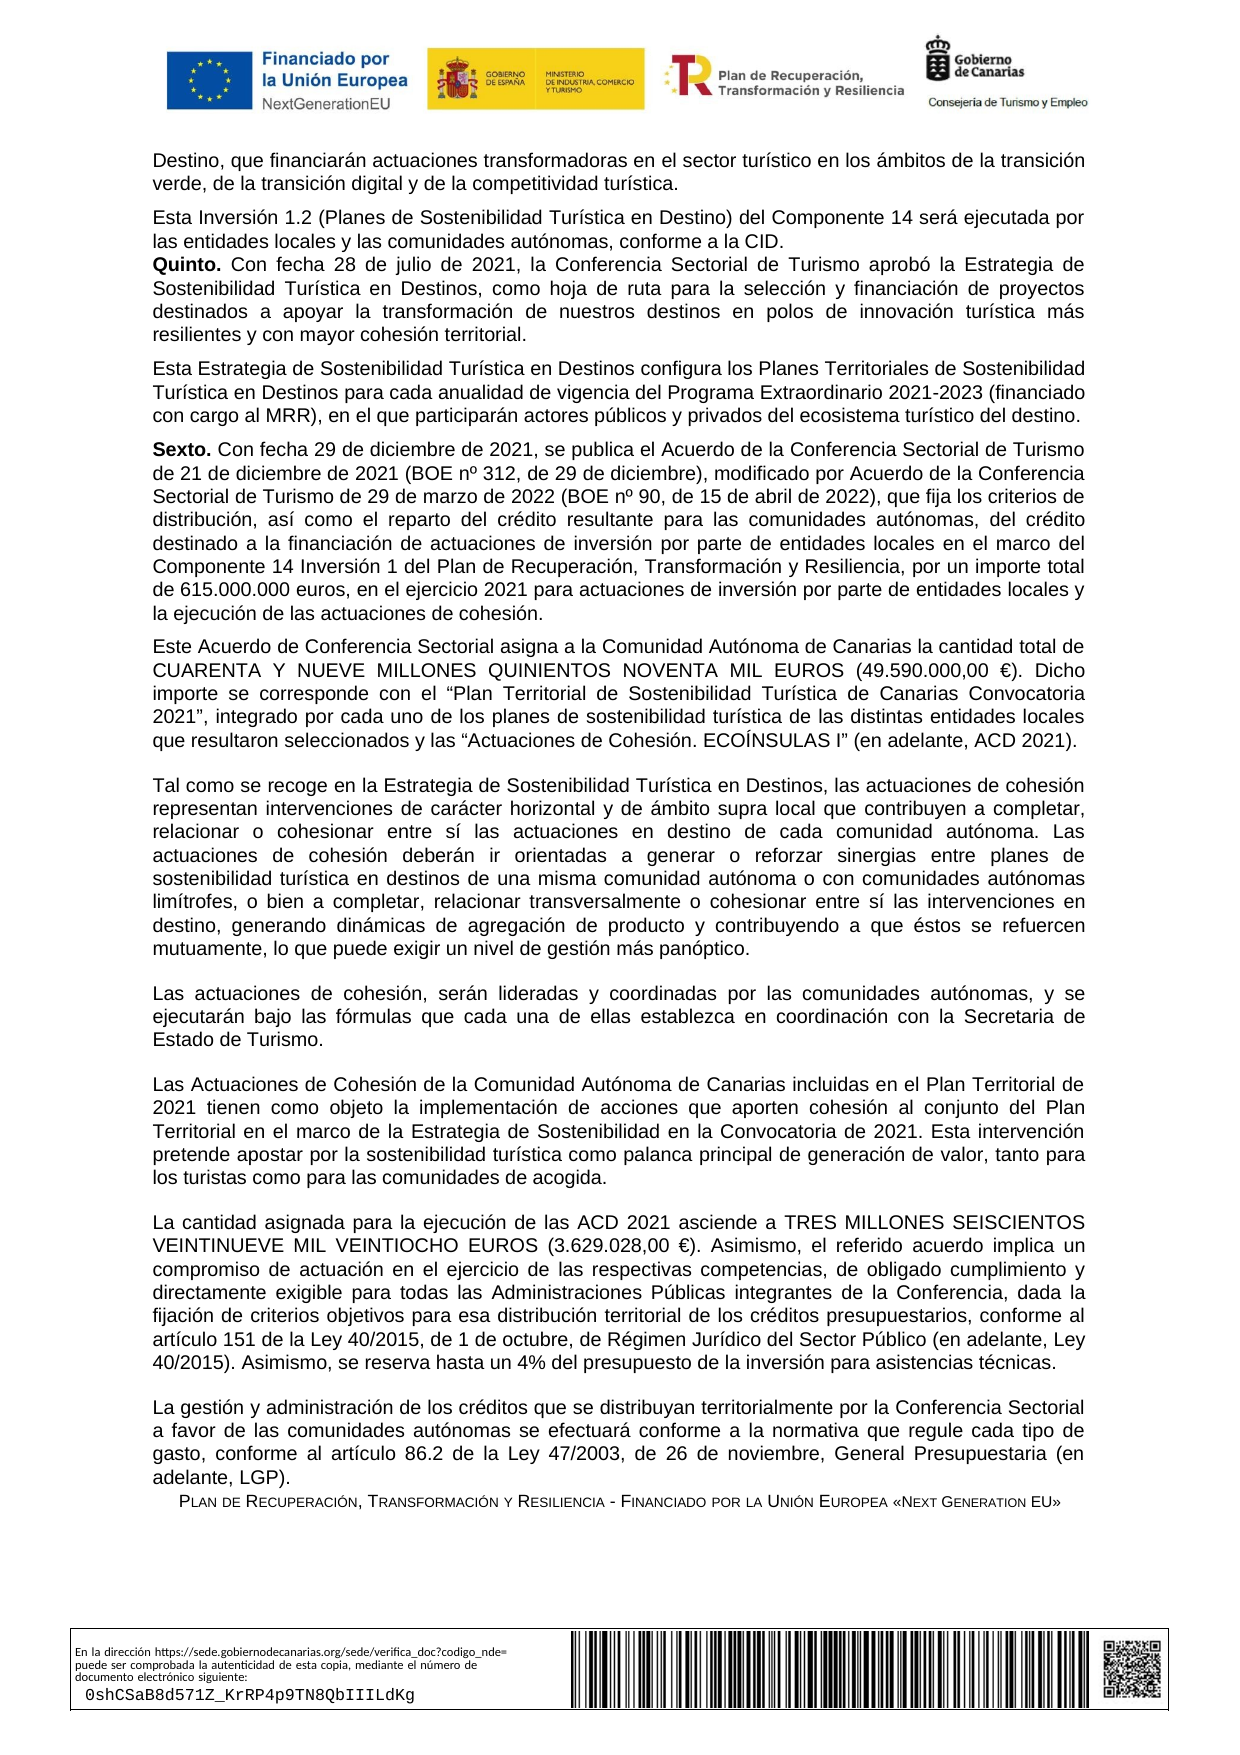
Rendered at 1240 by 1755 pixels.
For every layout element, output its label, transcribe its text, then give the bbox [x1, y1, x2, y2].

text Las actuaciones de cohesión, serán lideradas y coordinadas por las comunidades autónomas, y se ejecutarán bajo las fórmulas que cada una de ellas establezca en coordinación con la Secretaria de Estado de Turismo. [152, 981, 1087, 1051]
text Las Actuaciones de Cohesión de la Comunidad Autónoma de Canarias incluidas en el Plan Territorial de 2021 tienen como objeto la implementación de acciones que aporten cohesión al conjunto del Plan Territorial en el marco de la Estrategia de Sostenibilidad en la Convocatoria de 2021. Esta intervención pretende apostar por la sostenibilidad turística como palanca principal de generación de valor, tanto para los turistas como para las comunidades de acogida. [152, 1073, 1087, 1189]
text La cantidad asignada para la ejecución de las ACD 2021 asciende a TRES MILLONES SEISCIENTOS VEINTINUEVE MIL VEINTIOCHO EUROS (3.629.028,00 €). Asimismo, el referido acuerdo implica un compromiso de actuación en el ejercicio de las respectivas competencias, de obligado cumplimiento y directamente exigible para todas las Administraciones Públicas integrantes de la Conferencia, dada la fijación de criterios objetivos para esa distribución territorial de los créditos presupuestarios, conforme al artículo 151 de la Ley 40/2015, de 1 de octubre, de Régimen Jurídico del Sector Público (en adelante, Ley 40/2015). Asimismo, se reserva hasta un 4% del presupuesto de la inversión para asistencias técnicas. [152, 1211, 1087, 1373]
text Este Acuerdo de Conferencia Sectorial asigna a la Comunidad Autónoma de Canarias la cantidad total de CUARENTA Y NUEVE MILLONES QUINIENTOS NOVENTA MIL EUROS (49.590.000,00 €). Dicho importe se corresponde con el “Plan Territorial de Sostenibilidad Turística de Canarias Convocatoria 2021”, integrado por cada uno de los planes de sostenibilidad turística de las distintas entidades locales que resultaron seleccionados y las “Actuaciones de Cohesión. ECOÍNSULAS I” (en adelante, ACD 2021). [152, 635, 1087, 751]
text Esta Inversión 1.2 (Planes de Sostenibilidad Turística en Destino) del Componente 14 será ejecutada por las entidades locales y las comunidades autónomas, conforme a la CID. [152, 206, 1087, 252]
text La gestión y administración de los créditos que se distribuyan territorialmente por la Conferencia Sectorial a favor de las comunidades autónomas se efectuará conforme a la normativa que regule cada tipo de gasto, conforme al artículo 86.2 de la Ley 47/2003, de 26 de noviembre, General Presupuestaria (en adelante, LGP). [152, 1396, 1087, 1488]
text Esta Estrategia de Sostenibilidad Turística en Destinos configura los Planes Territoriales de Sostenibilidad Turística en Destinos para cada anualidad de vigencia del Programa Extraordinario 2021-2023 (financiado con cargo al MRR), en el que participarán actores públicos y privados del ecosistema turístico del destino. [152, 357, 1087, 427]
text Tal como se recoge en la Estrategia de Sostenibilidad Turística en Destinos, las actuaciones de cohesión representan intervenciones de carácter horizontal y de ámbito supra local que contribuyen a completar, relacionar o cohesionar entre sí las actuaciones en destino de cada comunidad autónoma. Las actuaciones de cohesión deberán ir orientadas a generar o reforzar sinergias entre planes de sostenibilidad turística en destinos de una misma comunidad autónoma o con comunidades autónomas limítrofes, o bien a completar, relacionar transversalmente o cohesionar entre sí las intervenciones en destino, generando dinámicas de agregación de producto y contribuyendo a que éstos se refuercen mutuamente, lo que puede exigir un nivel de gestión más panóptico. [152, 773, 1087, 959]
text Quinto. Con fecha 28 de julio de 2021, la Conferencia Sectorial de Turismo aprobó la Estrategia de Sostenibilidad Turística en Destinos, como hoja de ruta para la selección y financiación de proyectos destinados a apoyar la transformación de nuestros destinos en polos de innovación turística más resilientes y con mayor cohesión territorial. [152, 253, 1087, 346]
text Sexto. Con fecha 29 de diciembre de 2021, se publica el Acuerdo de la Conferencia Sectorial de Turismo de 21 de diciembre de 2021 (BOE nº 312, de 29 de diciembre), modificado por Acuerdo de la Conferencia Sectorial de Turismo de 29 de marzo de 2022 (BOE nº 90, de 15 de abril de 2022), que fija los criterios de distribución, así como el reparto del crédito resultante para las comunidades autónomas, del crédito destinado a la financiación de actuaciones de inversión por parte de entidades locales en el marco del Componente 14 Inversión 1 del Plan de Recuperación, Transformación y Resiliencia, por un importe total de 615.000.000 euros, en el ejercicio 2021 para actuaciones de inversión por parte de entidades locales y la ejecución de las actuaciones de cohesión. [152, 438, 1087, 624]
text Destino, que financiarán actuaciones transformadoras en el sector turístico en los ámbitos de la transición verde, de la transición digital y de la competitividad turística. [153, 149, 1087, 195]
